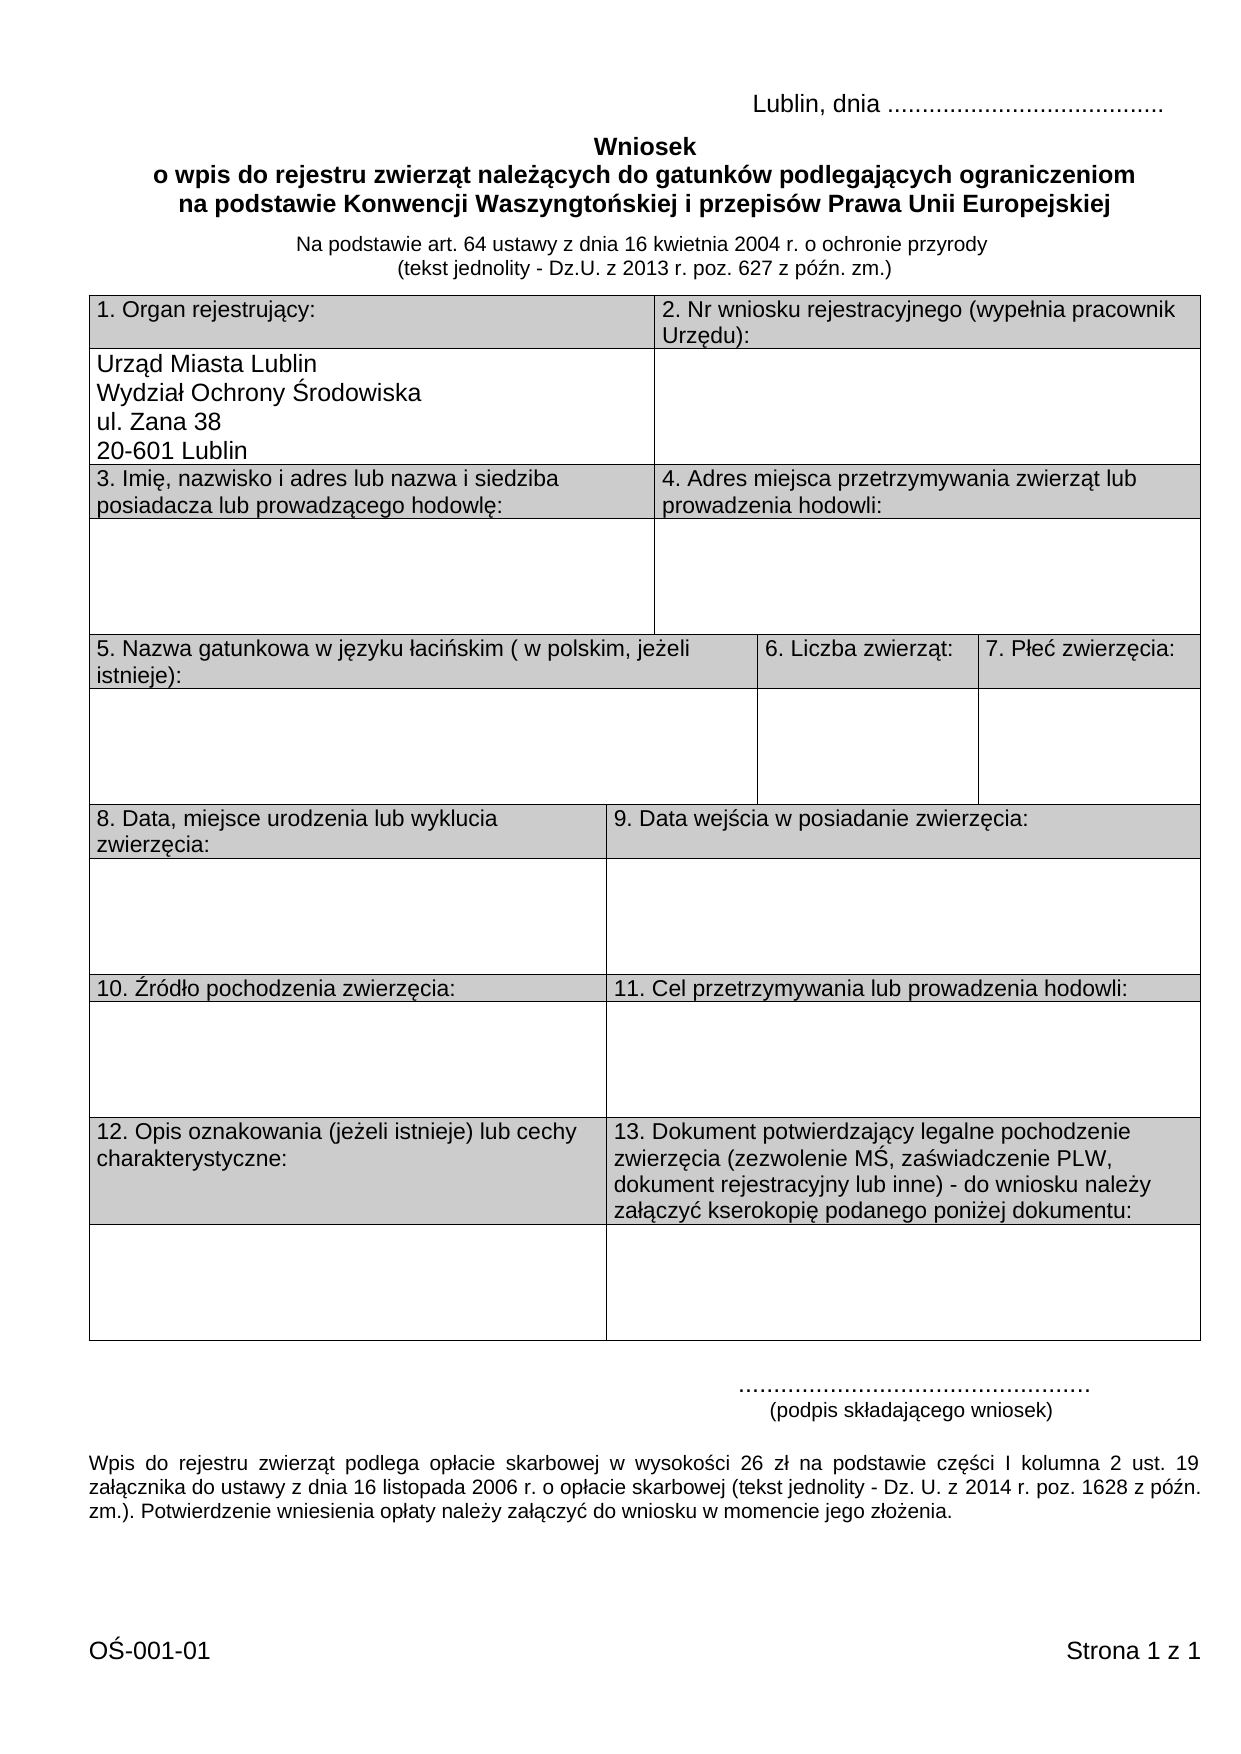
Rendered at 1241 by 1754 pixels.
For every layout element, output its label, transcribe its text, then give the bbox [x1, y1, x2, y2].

table_cell 11. Cel przetrzymywania lub prowadzenia hodowli: [607, 975, 1200, 1001]
text Wpis do rejestru zwierząt podlega opłacie skarbowej w wysokości 26 zł na podstawie części I kolumna 2 ust. 19 załącznika do ustawy z dnia 16 listopada 2006 r. o opłacie skarbowej (tekst jednolity - Dz. U. z 2014 r. poz. 1628 z późn. zm.). Potwierdzenie wniesienia opłaty należy załączyć do wniosku w momencie jego złożenia. [88, 1451, 1201, 1523]
text (podpis składającego wniosek) [88, 1398, 1201, 1422]
text Wniosek [88, 132, 1201, 160]
table_cell 8. Data, miejsce urodzenia lub wyklucia zwierzęcia: [90, 805, 606, 858]
table_cell [90, 689, 757, 804]
text Lublin, dnia ........................................ [88, 88, 1201, 117]
table_cell [90, 1002, 606, 1117]
table_cell 9. Data wejścia w posiadanie zwierzęcia: [607, 805, 1200, 858]
table_cell [607, 859, 1200, 974]
table_cell [90, 859, 606, 974]
table_cell 7. Płeć zwierzęcia: [979, 635, 1200, 688]
text o wpis do rejestru zwierząt należących do gatunków podlegających ograniczeniom na podstawie Konwencji Waszyngtońskiej i przepisów Prawa Unii Europejskiej [88, 160, 1201, 218]
text Na podstawie art. 64 ustawy z dnia 16 kwietnia 2004 r. o ochronie przyrody [88, 232, 1201, 256]
table_cell [758, 689, 978, 804]
table_cell 6. Liczba zwierząt: [758, 635, 978, 688]
table_cell 12. Opis oznakowania (jeżeli istnieje) lub cechy charakterystyczne: [90, 1118, 606, 1224]
table_cell 10. Źródło pochodzenia zwierzęcia: [90, 975, 606, 1001]
table_cell 4. Adres miejsca przetrzymywania zwierząt lub prowadzenia hodowli: [655, 465, 1200, 518]
table_cell [655, 349, 1200, 464]
table_cell 3. Imię, nazwisko i adres lub nazwa i siedziba posiadacza lub prowadzącego hodowlę: [90, 465, 654, 518]
table_cell [607, 1002, 1200, 1117]
table_cell [979, 689, 1200, 804]
table_cell [90, 519, 654, 634]
table_cell Urząd Miasta Lublin Wydział Ochrony Środowiska ul. Zana 38 20-601 Lublin [90, 349, 654, 464]
table_cell [607, 1225, 1200, 1340]
table_cell [655, 519, 1200, 634]
table_cell 5. Nazwa gatunkowa w języku łacińskim ( w polskim, jeżeli istnieje): [90, 635, 757, 688]
table_cell 13. Dokument potwierdzający legalne pochodzenie zwierzęcia (zezwolenie MŚ, zaświadczenie PLW, dokument rejestracyjny lub inne) - do wniosku należy załączyć kserokopię podanego poniżej dokumentu: [607, 1118, 1200, 1224]
table_cell [90, 1225, 606, 1340]
table_header 1. Organ rejestrujący: [90, 296, 654, 348]
table_header 2. Nr wniosku rejestracyjnego (wypełnia pracownik Urzędu): [655, 296, 1200, 348]
text (tekst jednolity - Dz.U. z 2013 r. poz. 627 z późn. zm.) [88, 256, 1201, 280]
